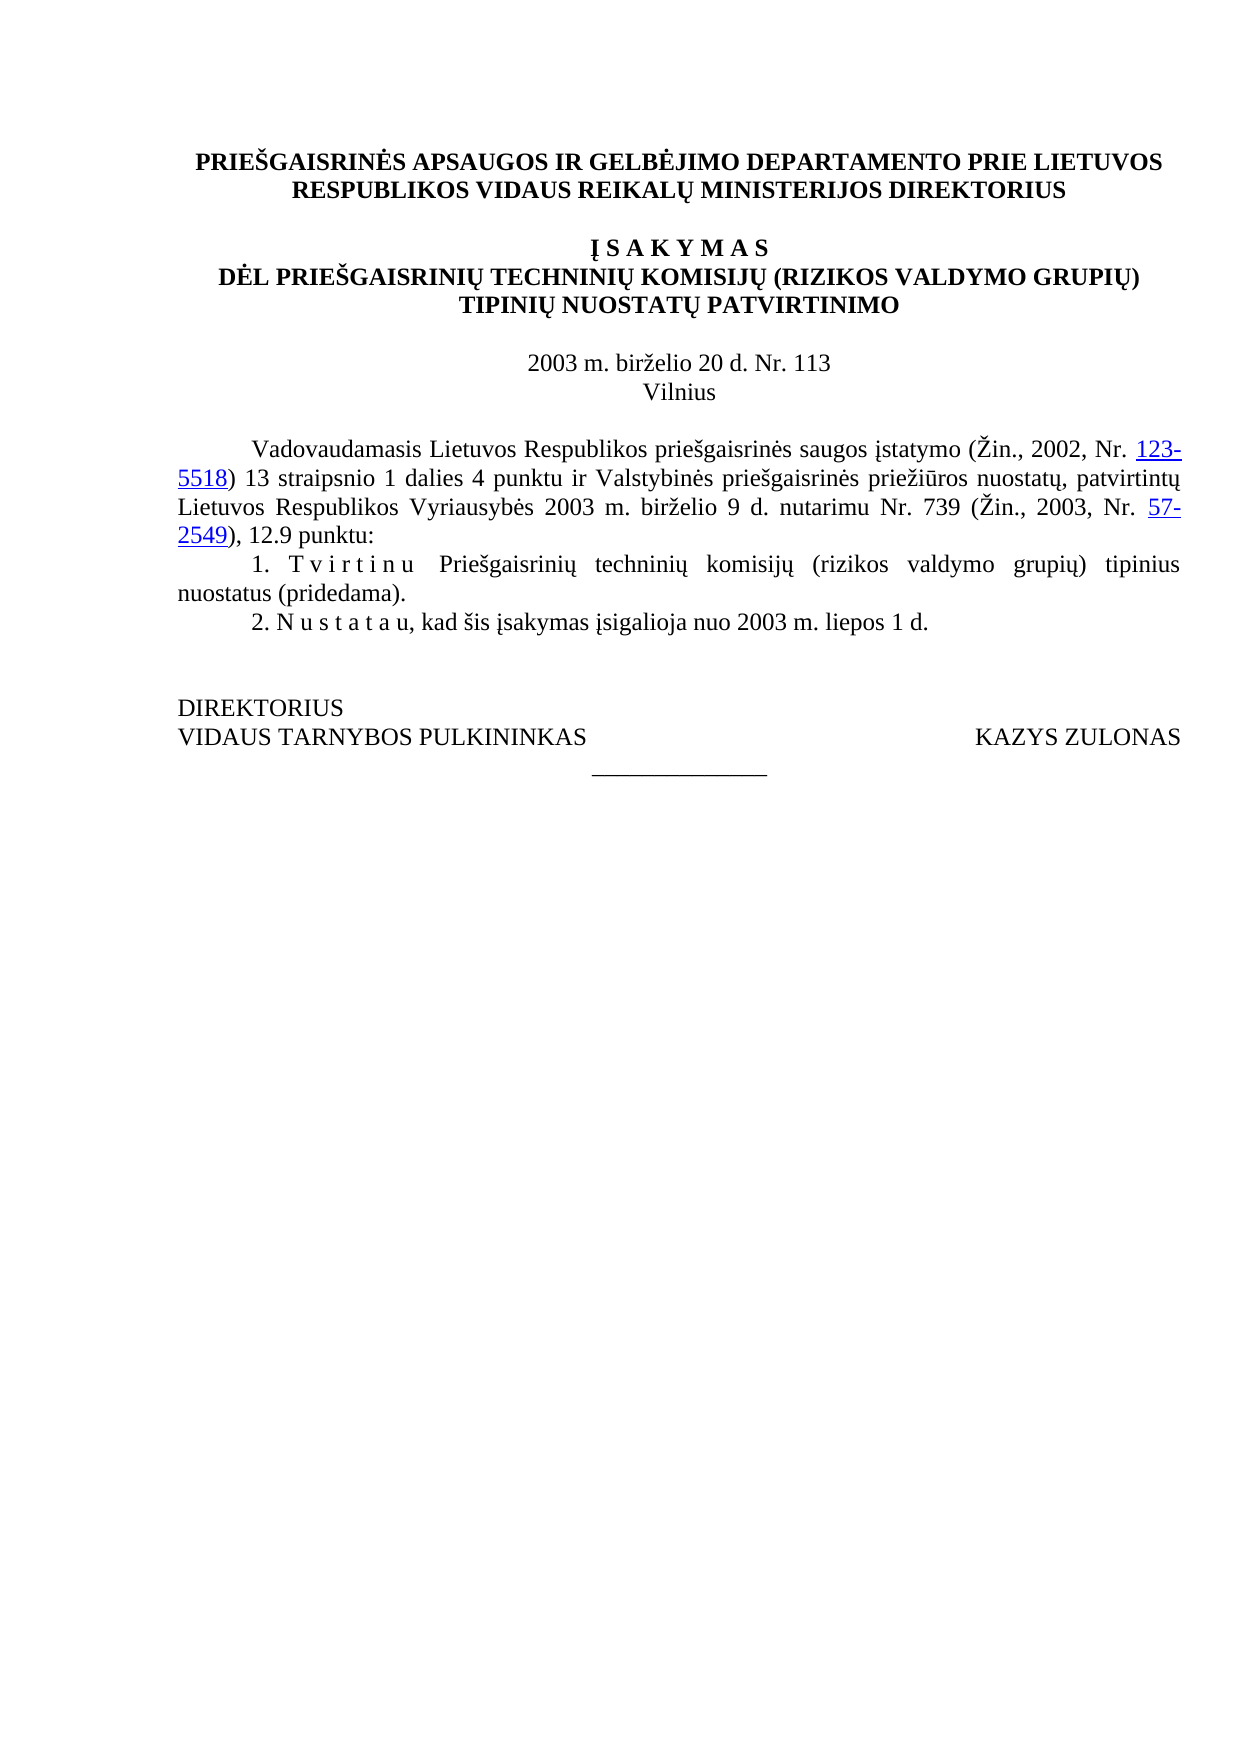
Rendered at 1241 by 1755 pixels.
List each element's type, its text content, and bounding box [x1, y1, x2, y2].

text 2. Nustatau, kad šis įsakymas įsigalioja nuo 2003 m. liepos 1 d. [177, 607, 1181, 636]
text Vilnius [177, 377, 1181, 406]
text 2003 m. birželio 20 d. Nr. 113 [177, 348, 1181, 377]
text DĖL PRIEŠGAISRINIŲ TECHNINIŲ KOMISIJŲ (RIZIKOS VALDYMO GRUPIŲ) TIPINIŲ NUOSTATŲ PATVIRTINIMO [177, 262, 1181, 319]
text PRIEŠGAISRINĖS APSAUGOS IR GELBĖJIMO DEPARTAMENTO PRIE LIETUVOS RESPUBLIKOS VIDAUS REIKALŲ MINISTERIJOS DIREKTORIUS [177, 147, 1181, 204]
text Į S A K Y M A S [177, 233, 1181, 262]
text VIDAUS TARNYBOS PULKININKAS KAZYS ZULONAS [177, 722, 1181, 751]
text Vadovaudamasis Lietuvos Respublikos priešgaisrinės saugos įstatymo (Žin., 2002, Nr. 123-5518) 13 straipsnio 1 dalies 4 punktu ir Valstybinės priešgaisrinės priežiūros nuostatų, patvirtintų Lietuvos Respublikos Vyriausybės 2003 m. birželio 9 d. nutarimu Nr. 739 (Žin., 2003, Nr. 57-2549), 12.9 punktu: [177, 434, 1181, 549]
text 1. Tvirtinu Priešgaisrinių techninių komisijų (rizikos valdymo grupių) tipinius nuostatus (pridedama). [177, 549, 1181, 607]
text DIREKTORIUS [177, 693, 1181, 722]
text ______________ [177, 751, 1181, 779]
